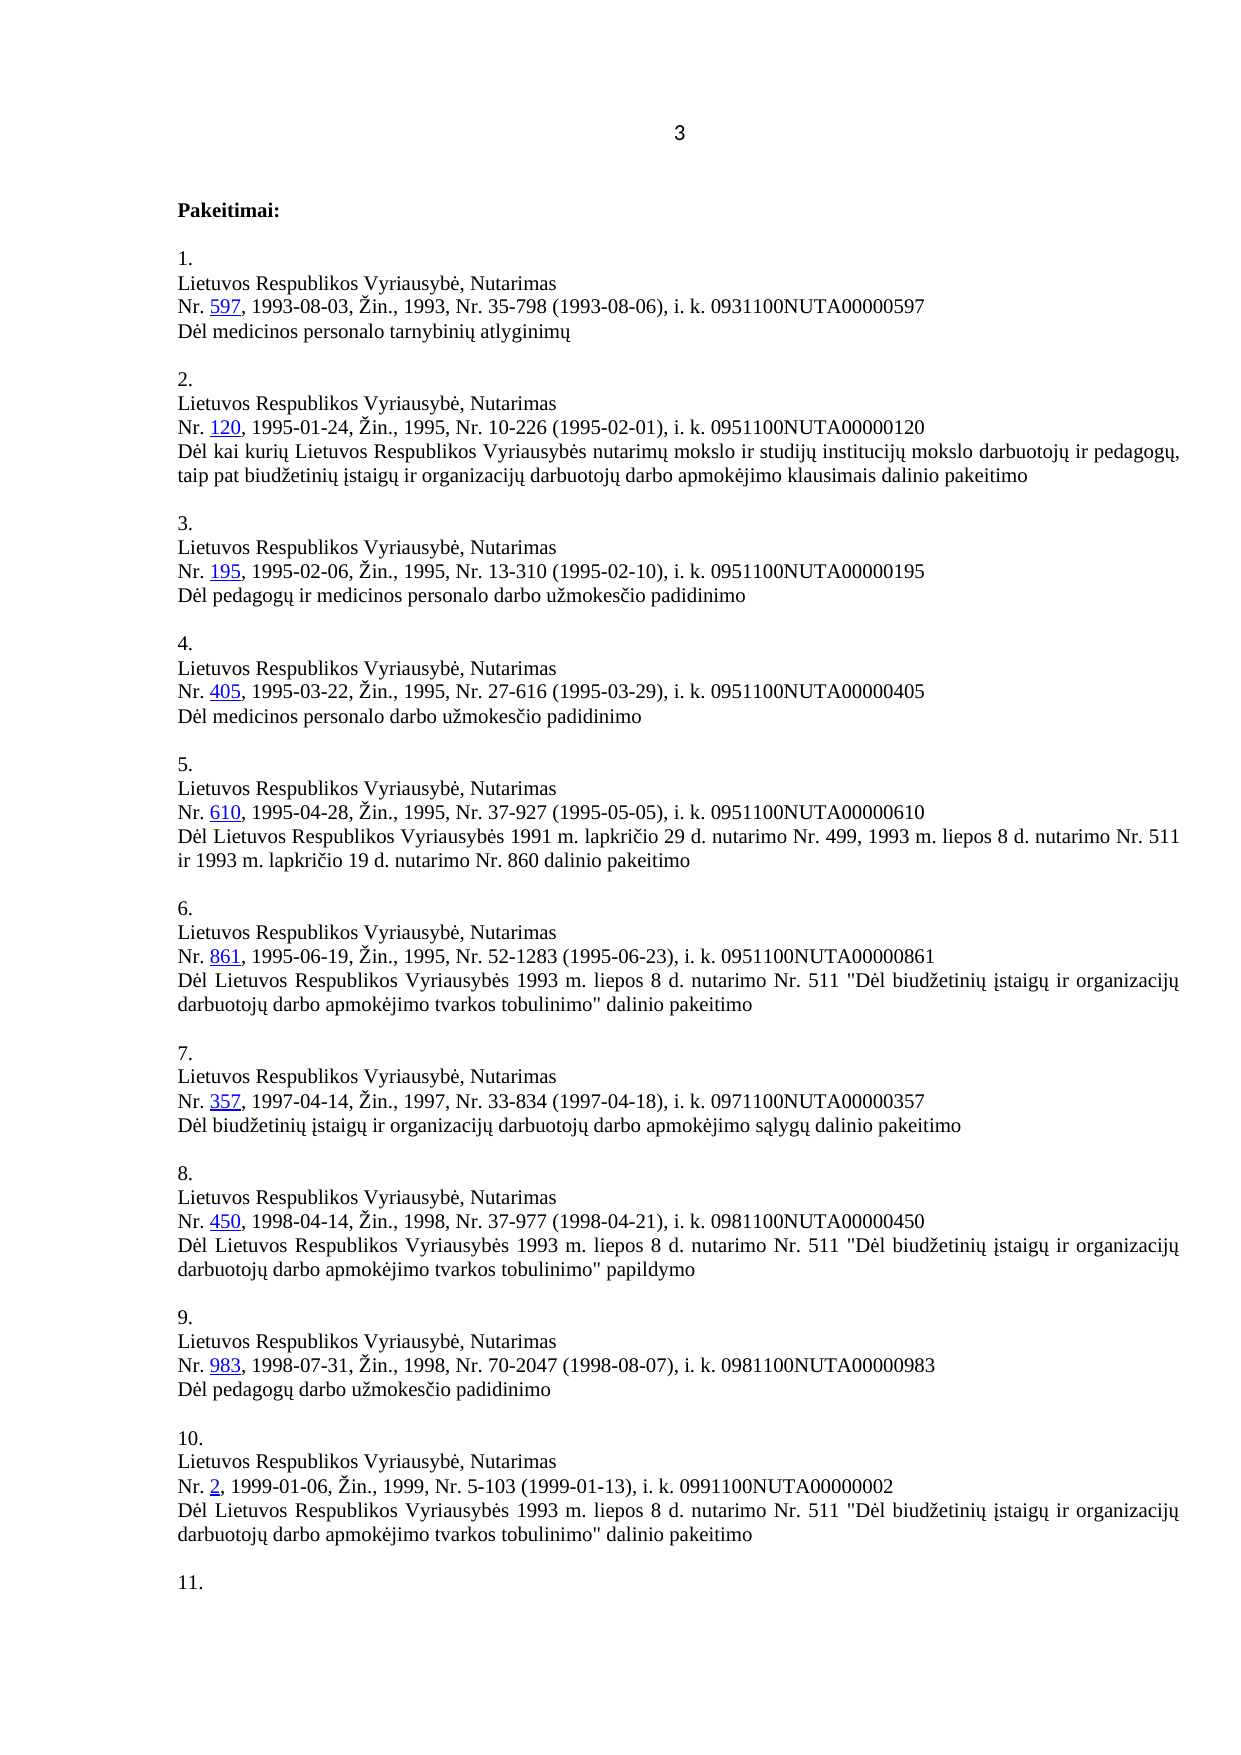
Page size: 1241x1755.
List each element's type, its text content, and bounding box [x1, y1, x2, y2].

text Lietuvos Respublikos Vyriausybė, Nutarimas [177, 1329, 1181, 1353]
text 6. [177, 896, 1181, 920]
text Nr. 450, 1998-04-14, Žin., 1998, Nr. 37-977 (1998-04-21), i. k. 0981100NUTA00000450 [177, 1209, 1181, 1233]
text 5. [177, 752, 1181, 776]
text Nr. 195, 1995-02-06, Žin., 1995, Nr. 13-310 (1995-02-10), i. k. 0951100NUTA00000195 [177, 559, 1181, 583]
text Lietuvos Respublikos Vyriausybė, Nutarimas [177, 391, 1181, 415]
text Dėl Lietuvos Respublikos Vyriausybės 1993 m. liepos 8 d. nutarimo Nr. 511 "Dėl biudžetinių įstaigų ir organizacijų darbuotojų darbo apmokėjimo tvarkos tobulinimo" dalinio pakeitimo [177, 968, 1181, 1016]
text Pakeitimai: [177, 198, 1181, 222]
text Dėl pedagogų darbo užmokesčio padidinimo [177, 1377, 1181, 1401]
text 11. [177, 1570, 1181, 1594]
text Lietuvos Respublikos Vyriausybė, Nutarimas [177, 535, 1181, 559]
text Lietuvos Respublikos Vyriausybė, Nutarimas [177, 655, 1181, 679]
text 4. [177, 631, 1181, 655]
text 9. [177, 1305, 1181, 1329]
text Dėl biudžetinių įstaigų ir organizacijų darbuotojų darbo apmokėjimo sąlygų dalinio pakeitimo [177, 1113, 1181, 1137]
text Nr. 597, 1993-08-03, Žin., 1993, Nr. 35-798 (1993-08-06), i. k. 0931100NUTA00000597 [177, 294, 1181, 318]
text Dėl Lietuvos Respublikos Vyriausybės 1993 m. liepos 8 d. nutarimo Nr. 511 "Dėl biudžetinių įstaigų ir organizacijų darbuotojų darbo apmokėjimo tvarkos tobulinimo" dalinio pakeitimo [177, 1498, 1181, 1546]
text Lietuvos Respublikos Vyriausybė, Nutarimas [177, 1449, 1181, 1473]
text Nr. 983, 1998-07-31, Žin., 1998, Nr. 70-2047 (1998-08-07), i. k. 0981100NUTA00000983 [177, 1353, 1181, 1377]
text 2. [177, 367, 1181, 391]
text 3. [177, 511, 1181, 535]
text Dėl Lietuvos Respublikos Vyriausybės 1993 m. liepos 8 d. nutarimo Nr. 511 "Dėl biudžetinių įstaigų ir organizacijų darbuotojų darbo apmokėjimo tvarkos tobulinimo" papildymo [177, 1233, 1181, 1281]
text Dėl kai kurių Lietuvos Respublikos Vyriausybės nutarimų mokslo ir studijų institucijų mokslo darbuotojų ir pedagogų, taip pat biudžetinių įstaigų ir organizacijų darbuotojų darbo apmokėjimo klausimais dalinio pakeitimo [177, 439, 1181, 487]
text Dėl Lietuvos Respublikos Vyriausybės 1991 m. lapkričio 29 d. nutarimo Nr. 499, 1993 m. liepos 8 d. nutarimo Nr. 511 ir 1993 m. lapkričio 19 d. nutarimo Nr. 860 dalinio pakeitimo [177, 824, 1181, 872]
text Dėl medicinos personalo tarnybinių atlyginimų [177, 318, 1181, 343]
text Lietuvos Respublikos Vyriausybė, Nutarimas [177, 776, 1181, 800]
text 7. [177, 1040, 1181, 1064]
text Lietuvos Respublikos Vyriausybė, Nutarimas [177, 270, 1181, 294]
text 10. [177, 1425, 1181, 1449]
text 8. [177, 1161, 1181, 1185]
text Lietuvos Respublikos Vyriausybė, Nutarimas [177, 920, 1181, 944]
text Nr. 2, 1999-01-06, Žin., 1999, Nr. 5-103 (1999-01-13), i. k. 0991100NUTA00000002 [177, 1473, 1181, 1498]
text Nr. 405, 1995-03-22, Žin., 1995, Nr. 27-616 (1995-03-29), i. k. 0951100NUTA00000405 [177, 679, 1181, 703]
text Nr. 120, 1995-01-24, Žin., 1995, Nr. 10-226 (1995-02-01), i. k. 0951100NUTA00000120 [177, 415, 1181, 439]
text Nr. 610, 1995-04-28, Žin., 1995, Nr. 37-927 (1995-05-05), i. k. 0951100NUTA00000610 [177, 800, 1181, 824]
text 1. [177, 246, 1181, 270]
text Dėl medicinos personalo darbo užmokesčio padidinimo [177, 703, 1181, 728]
text Dėl pedagogų ir medicinos personalo darbo užmokesčio padidinimo [177, 583, 1181, 607]
text Lietuvos Respublikos Vyriausybė, Nutarimas [177, 1185, 1181, 1209]
text Nr. 357, 1997-04-14, Žin., 1997, Nr. 33-834 (1997-04-18), i. k. 0971100NUTA00000357 [177, 1088, 1181, 1113]
text Nr. 861, 1995-06-19, Žin., 1995, Nr. 52-1283 (1995-06-23), i. k. 0951100NUTA00000861 [177, 944, 1181, 968]
text Lietuvos Respublikos Vyriausybė, Nutarimas [177, 1064, 1181, 1088]
